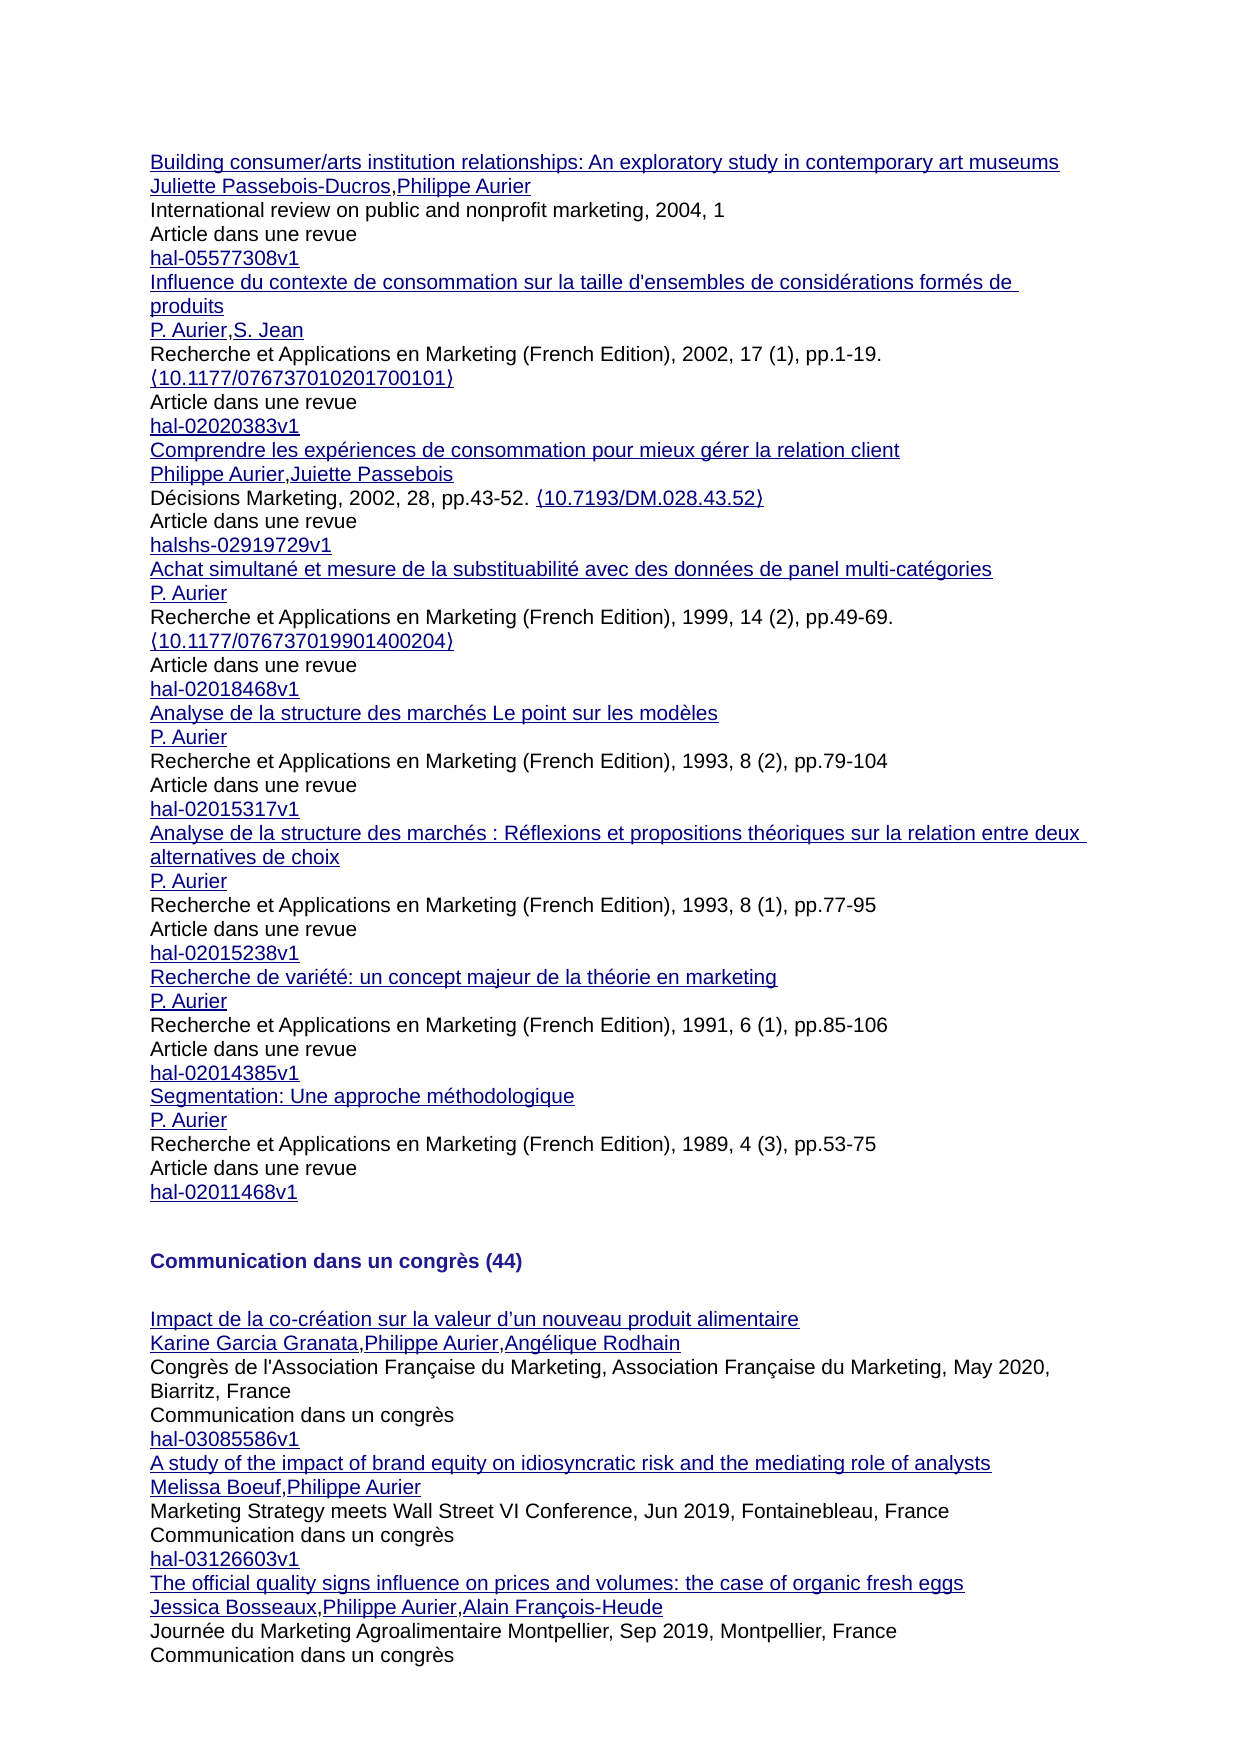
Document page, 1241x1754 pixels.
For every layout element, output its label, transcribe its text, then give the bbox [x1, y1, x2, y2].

table_cell Comprendre les expériences de consommation pour mieux gérer la relation client Philippe Aurier,Juiette Passebois Décisions Marketing, 2002, 28, pp.43-52. ⟨10.7193/DM.028.43.52⟩ Article dans une revue halshs-02919729v1 [150, 438, 1090, 557]
table_header Impact de la co-création sur la valeur d’un nouveau produit alimentaire Karine Garcia Granata,Philippe Aurier,Angélique Rodhain Congrès de l'Association Française du Marketing, Association Française du Marketing, May 2020, Biarritz, France Communication dans un congrès hal-03085586v1 [150, 1307, 1090, 1451]
table_cell Recherche de variété: un concept majeur de la théorie en marketing P. Aurier Recherche et Applications en Marketing (French Edition), 1991, 6 (1), pp.85-106 Article dans une revue hal-02014385v1 [150, 965, 1090, 1084]
table_cell Analyse de la structure des marchés : Réflexions et propositions théoriques sur la relation entre deux alternatives de choix P. Aurier Recherche et Applications en Marketing (French Edition), 1993, 8 (1), pp.77-95 Article dans une revue hal-02015238v1 [150, 821, 1090, 964]
table_cell Achat simultané et mesure de la substituabilité avec des données de panel multi-catégories P. Aurier Recherche et Applications en Marketing (French Edition), 1999, 14 (2), pp.49-69. ⟨10.1177/076737019901400204⟩ Article dans une revue hal-02018468v1 [150, 557, 1090, 701]
table_cell Building consumer/arts institution relationships: An exploratory study in contemporary art museums Juliette Passebois-Ducros,Philippe Aurier International review on public and nonprofit marketing, 2004, 1 Article dans une revue hal-05577308v1 [150, 150, 1090, 270]
table_cell Analyse de la structure des marchés Le point sur les modèles P. Aurier Recherche et Applications en Marketing (French Edition), 1993, 8 (2), pp.79-104 Article dans une revue hal-02015317v1 [150, 701, 1090, 821]
table_cell The official quality signs influence on prices and volumes: the case of organic fresh eggs Jessica Bosseaux,Philippe Aurier,Alain François-Heude Journée du Marketing Agroalimentaire Montpellier, Sep 2019, Montpellier, France Communication dans un congrès [150, 1571, 1090, 1667]
table_cell Segmentation: Une approche méthodologique P. Aurier Recherche et Applications en Marketing (French Edition), 1989, 4 (3), pp.53-75 Article dans une revue hal-02011468v1 [150, 1084, 1090, 1204]
subtitle Communication dans un congrès (44) [150, 1249, 1090, 1273]
table_cell Influence du contexte de consommation sur la taille d'ensembles de considérations formés de produits P. Aurier,S. Jean Recherche et Applications en Marketing (French Edition), 2002, 17 (1), pp.1-19. ⟨10.1177/076737010201700101⟩ Article dans une revue hal-02020383v1 [150, 270, 1090, 437]
table_cell A study of the impact of brand equity on idiosyncratic risk and the mediating role of analysts Melissa Boeuf,Philippe Aurier Marketing Strategy meets Wall Street VI Conference, Jun 2019, Fontainebleau, France Communication dans un congrès hal-03126603v1 [150, 1451, 1090, 1571]
